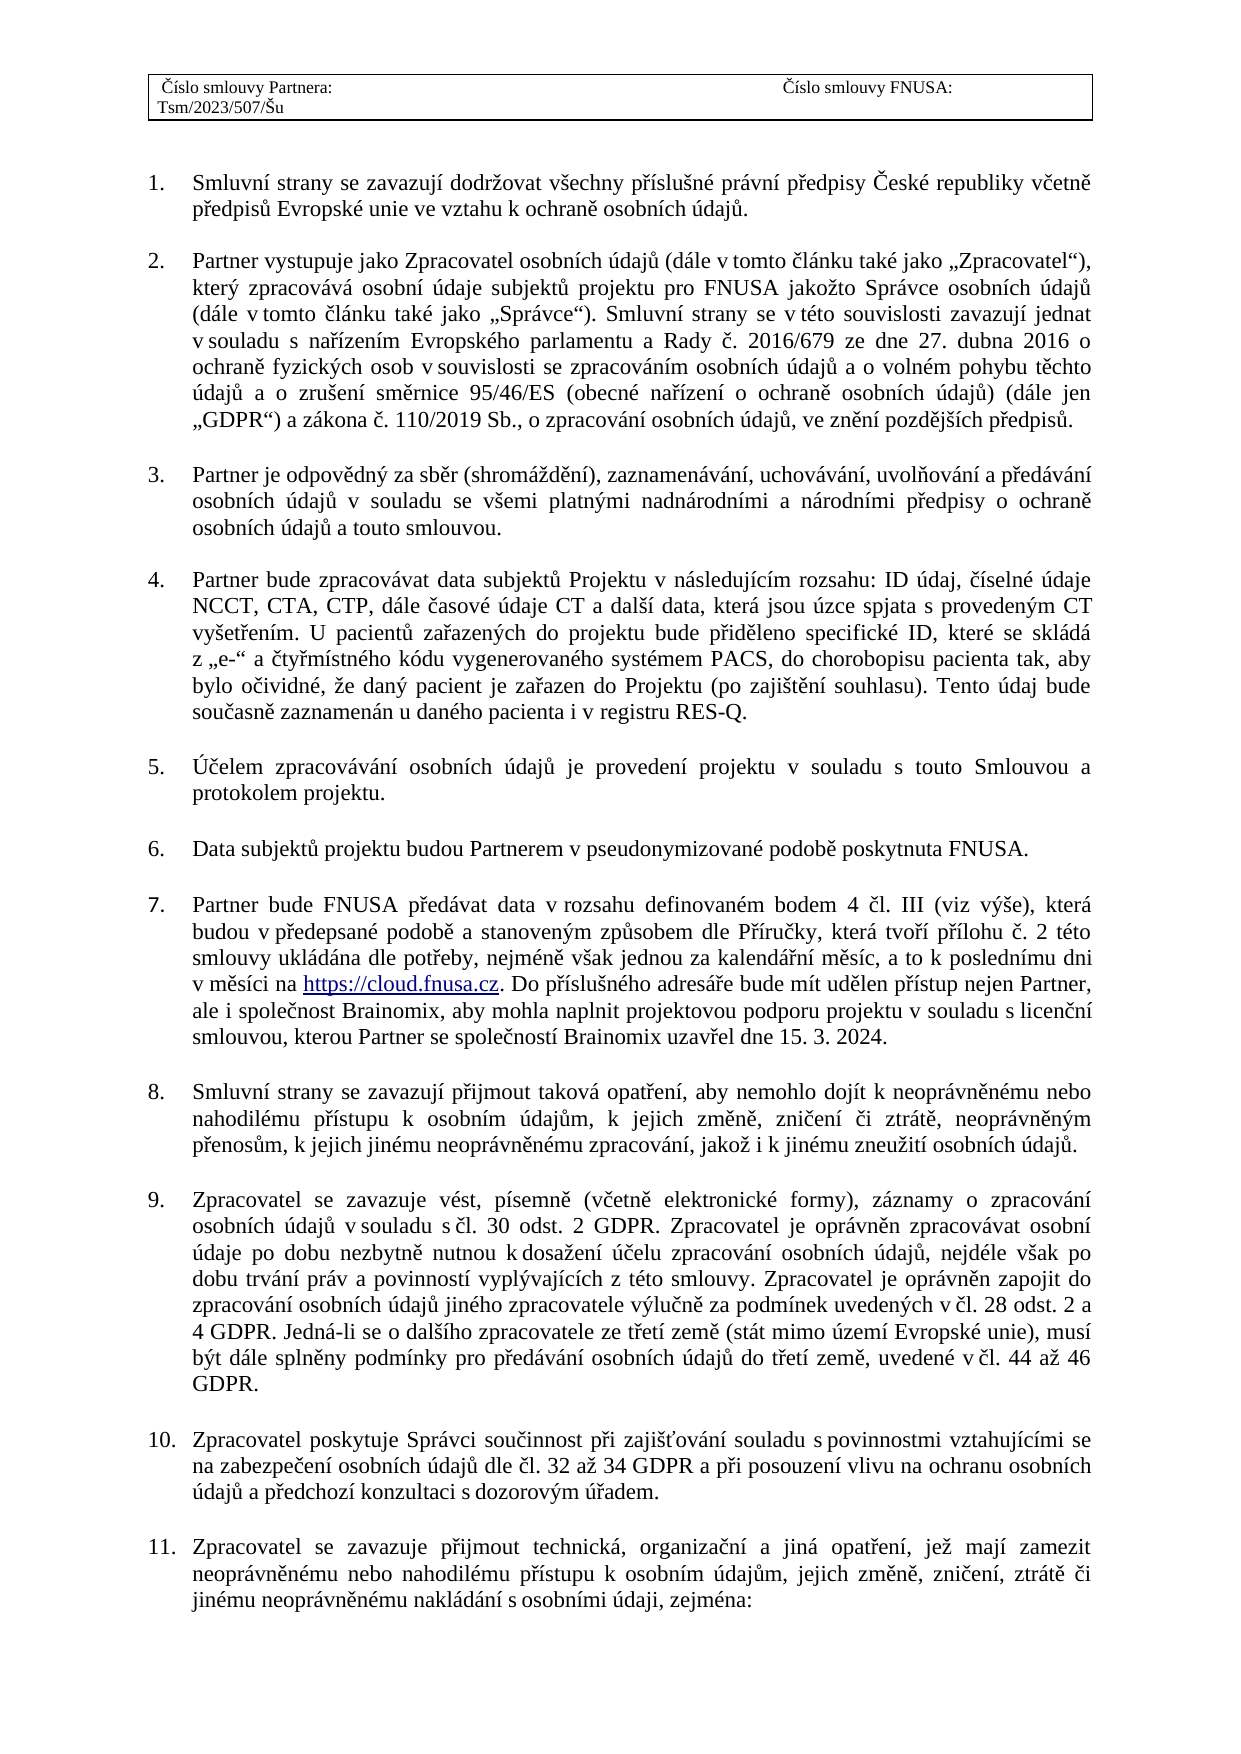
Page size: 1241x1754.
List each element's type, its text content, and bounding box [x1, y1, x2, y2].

list Smluvní strany se zavazují přijmout taková opatření, aby nemohlo dojít k neoprávněnému nebo nahodilému přístupu k osobním údajům, k jejich změně, zničení či ztrátě, neoprávněným přenosům, k jejich jinému neoprávněnému zpracování, jakož i k jinému zneužití osobních údajů. [148, 1078, 1093, 1157]
list Zpracovatel poskytuje Správci součinnost při zajišťování souladu s povinnostmi vztahujícími se na zabezpečení osobních údajů dle čl. 32 až 34 GDPR a při posouzení vlivu na ochranu osobních údajů a předchozí konzultaci s dozorovým úřadem. [148, 1426, 1093, 1505]
list Partner je odpovědný za sběr (shromáždění), zaznamenávání, uchovávání, uvolňování a předávání osobních údajů v souladu se všemi platnými nadnárodními a národními předpisy o ochraně osobních údajů a touto smlouvou. [148, 461, 1093, 540]
list Partner bude FNUSA předávat data v rozsahu definovaném bodem 4 čl. III (viz výše), která budou v předepsané podobě a stanoveným způsobem dle Příručky, která tvoří přílohu č. 2 této smlouvy ukládána dle potřeby, nejméně však jednou za kalendářní měsíc, a to k poslednímu dni v měsíci na https://cloud.fnusa.cz. Do příslušného adresáře bude mít udělen přístup nejen Partner, ale i společnost Brainomix, aby mohla naplnit projektovou podporu projektu v souladu s licenční smlouvou, kterou Partner se společností Brainomix uzavřel dne 15. 3. 2024. [148, 890, 1093, 1049]
list Účelem zpracovávání osobních údajů je provedení projektu v souladu s touto Smlouvou a protokolem projektu. [148, 753, 1093, 806]
list Zpracovatel se zavazuje přijmout technická, organizační a jiná opatření, jež mají zamezit neoprávněnému nebo nahodilému přístupu k osobním údajům, jejich změně, zničení, ztrátě či jinému neoprávněnému nakládání s osobními údaji, zejména: [148, 1533, 1093, 1612]
list Partner bude zpracovávat data subjektů Projektu v následujícím rozsahu: ID údaj, číselné údaje NCCT, CTA, CTP, dále časové údaje CT a další data, která jsou úzce spjata s provedeným CT vyšetřením. U pacientů zařazených do projektu bude přiděleno specifické ID, které se skládá z „e-“ a čtyřmístného kódu vygenerovaného systémem PACS, do chorobopisu pacienta tak, aby bylo očividné, že daný pacient je zařazen do Projektu (po zajištění souhlasu). Tento údaj bude současně zaznamenán u daného pacienta i v registru RES-Q. [148, 566, 1093, 724]
list Smluvní strany se zavazují dodržovat všechny příslušné právní předpisy České republiky včetně předpisů Evropské unie ve vztahu k ochraně osobních údajů. [148, 168, 1093, 221]
list Data subjektů projektu budou Partnerem v pseudonymizované podobě poskytnuta FNUSA. [148, 834, 1093, 861]
list Partner vystupuje jako Zpracovatel osobních údajů (dále v tomto článku také jako „Zpracovatel“), který zpracovává osobní údaje subjektů projektu pro FNUSA jakožto Správce osobních údajů (dále v tomto článku také jako „Správce“). Smluvní strany se v této souvislosti zavazují jednat v souladu s nařízením Evropského parlamentu a Rady č. 2016/679 ze dne 27. dubna 2016 o ochraně fyzických osob v souvislosti se zpracováním osobních údajů a o volném pohybu těchto údajů a o zrušení směrnice 95/46/ES (obecné nařízení o ochraně osobních údajů) (dále jen „GDPR“) a zákona č. 110/2019 Sb., o zpracování osobních údajů, ve znění pozdějších předpisů. [148, 248, 1093, 432]
list Zpracovatel se zavazuje vést, písemně (včetně elektronické formy), záznamy o zpracování osobních údajů v souladu s čl. 30 odst. 2 GDPR. Zpracovatel je oprávněn zpracovávat osobní údaje po dobu nezbytně nutnou k dosažení účelu zpracování osobních údajů, nejdéle však po dobu trvání práv a povinností vyplývajících z této smlouvy. Zpracovatel je oprávněn zapojit do zpracování osobních údajů jiného zpracovatele výlučně za podmínek uvedených v čl. 28 odst. 2 a 4 GDPR. Jedná-li se o dalšího zpracovatele ze třetí země (stát mimo území Evropské unie), musí být dále splněny podmínky pro předávání osobních údajů do třetí země, uvedené v čl. 44 až 46 GDPR. [148, 1186, 1093, 1397]
